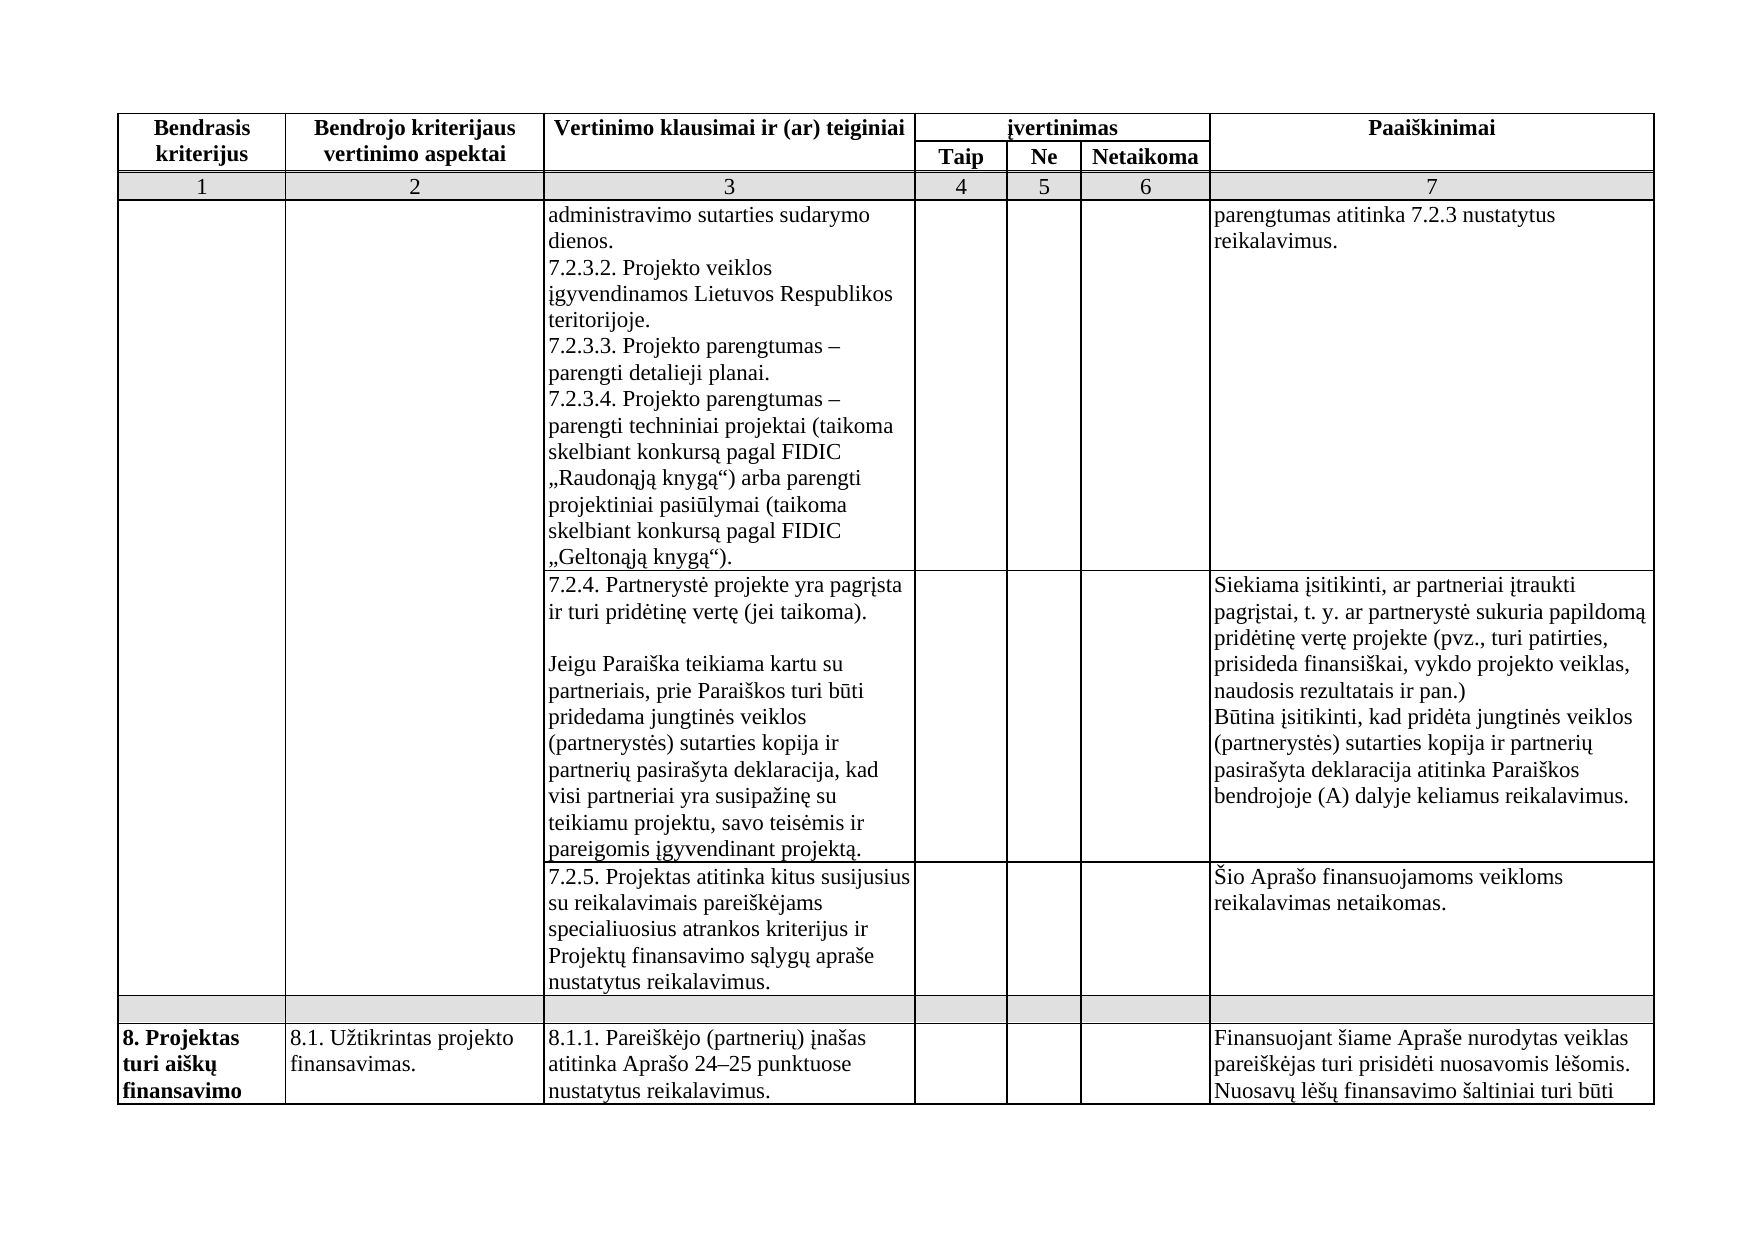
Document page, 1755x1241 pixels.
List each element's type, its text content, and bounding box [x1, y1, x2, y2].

table_cell 8.1. Užtikrintas projekto finansavimas. [286, 1024, 543, 1103]
table_cell 1 [119, 173, 285, 199]
table_cell [1082, 863, 1209, 994]
table_cell 5 [1008, 173, 1080, 199]
table_header Vertinimo klausimai ir (ar) teiginiai [545, 114, 914, 170]
table_cell [545, 996, 914, 1022]
table_cell [1211, 996, 1653, 1022]
table_cell [1008, 863, 1080, 994]
table_cell 7.2.4. Partnerystė projekte yra pagrįsta ir turi pridėtinę vertę (jei taikoma). Jeigu Paraiška teikiama kartu su partneriais, prie Paraiškos turi būti pridedama jungtinės veiklos (partnerystės) sutarties kopija ir partnerių pasirašyta deklaracija, kad visi partneriai yra susipažinę su teikiamu projektu, savo teisėmis ir pareigomis įgyvendinant projektą. [545, 571, 914, 861]
table_cell [119, 996, 285, 1022]
table_cell 7 [1211, 173, 1653, 199]
table_cell Finansuojant šiame Apraše nurodytas veiklas pareiškėjas turi prisidėti nuosavomis lėšomis. Nuosavų lėšų finansavimo šaltiniai turi būti [1211, 1024, 1653, 1103]
table_cell 8.1.1. Pareiškėjo (partnerių) įnašas atitinka Aprašo 24–25 punktuose nustatytus reikalavimus. [545, 1024, 914, 1103]
table_cell 6 [1082, 173, 1209, 199]
table_cell Ne [1008, 142, 1080, 170]
table_cell Netaikoma [1082, 142, 1209, 170]
table_cell 4 [916, 173, 1006, 199]
table_cell [1082, 1024, 1209, 1103]
table_cell [916, 996, 1006, 1022]
table_cell 2 [286, 173, 543, 199]
table_cell [916, 571, 1006, 861]
table_cell 7.2.5. Projektas atitinka kitus susijusius su reikalavimais pareiškėjams specialiuosius atrankos kriterijus ir Projektų finansavimo sąlygų apraše nustatytus reikalavimus. [545, 863, 914, 994]
table_cell Siekiama įsitikinti, ar partneriai įtraukti pagrįstai, t. y. ar partnerystė sukuria papildomą pridėtinę vertę projekte (pvz., turi patirties, prisideda finansiškai, vykdo projekto veiklas, naudosis rezultatais ir pan.) Būtina įsitikinti, kad pridėta jungtinės veiklos (partnerystės) sutarties kopija ir partnerių pasirašyta deklaracija atitinka Paraiškos bendrojoje (A) dalyje keliamus reikalavimus. [1211, 571, 1653, 861]
table_header Bendrojo kriterijaus vertinimo aspektai [286, 114, 543, 170]
table_cell [1008, 201, 1080, 570]
table_cell [1082, 996, 1209, 1022]
table_cell 3 [545, 173, 914, 199]
table_cell [916, 863, 1006, 994]
table_cell [1082, 201, 1209, 570]
table_cell [286, 201, 543, 994]
table_cell [916, 1024, 1006, 1103]
table_header Paaiškinimai [1211, 114, 1653, 170]
table_cell [916, 201, 1006, 570]
table_header įvertinimas [916, 114, 1209, 140]
table_cell [1008, 996, 1080, 1022]
table_cell Taip [916, 142, 1006, 170]
table_cell administravimo sutarties sudarymo dienos. 7.2.3.2. Projekto veiklos įgyvendinamos Lietuvos Respublikos teritorijoje. 7.2.3.3. Projekto parengtumas – parengti detalieji planai. 7.2.3.4. Projekto parengtumas – parengti techniniai projektai (taikoma skelbiant konkursą pagal FIDIC „Raudonąją knygą“) arba parengti projektiniai pasiūlymai (taikoma skelbiant konkursą pagal FIDIC „Geltonąją knygą“). [545, 201, 914, 570]
table_cell [1008, 1024, 1080, 1103]
table_cell [1082, 571, 1209, 861]
table_header Bendrasis kriterijus [119, 114, 285, 170]
table_cell parengtumas atitinka 7.2.3 nustatytus reikalavimus. [1211, 201, 1653, 570]
table_cell Šio Aprašo finansuojamoms veikloms reikalavimas netaikomas. [1211, 863, 1653, 994]
table_cell [119, 201, 285, 994]
table_cell 8. Projektas turi aiškų finansavimo [119, 1024, 285, 1103]
table_cell [1008, 571, 1080, 861]
table_cell [286, 996, 543, 1022]
